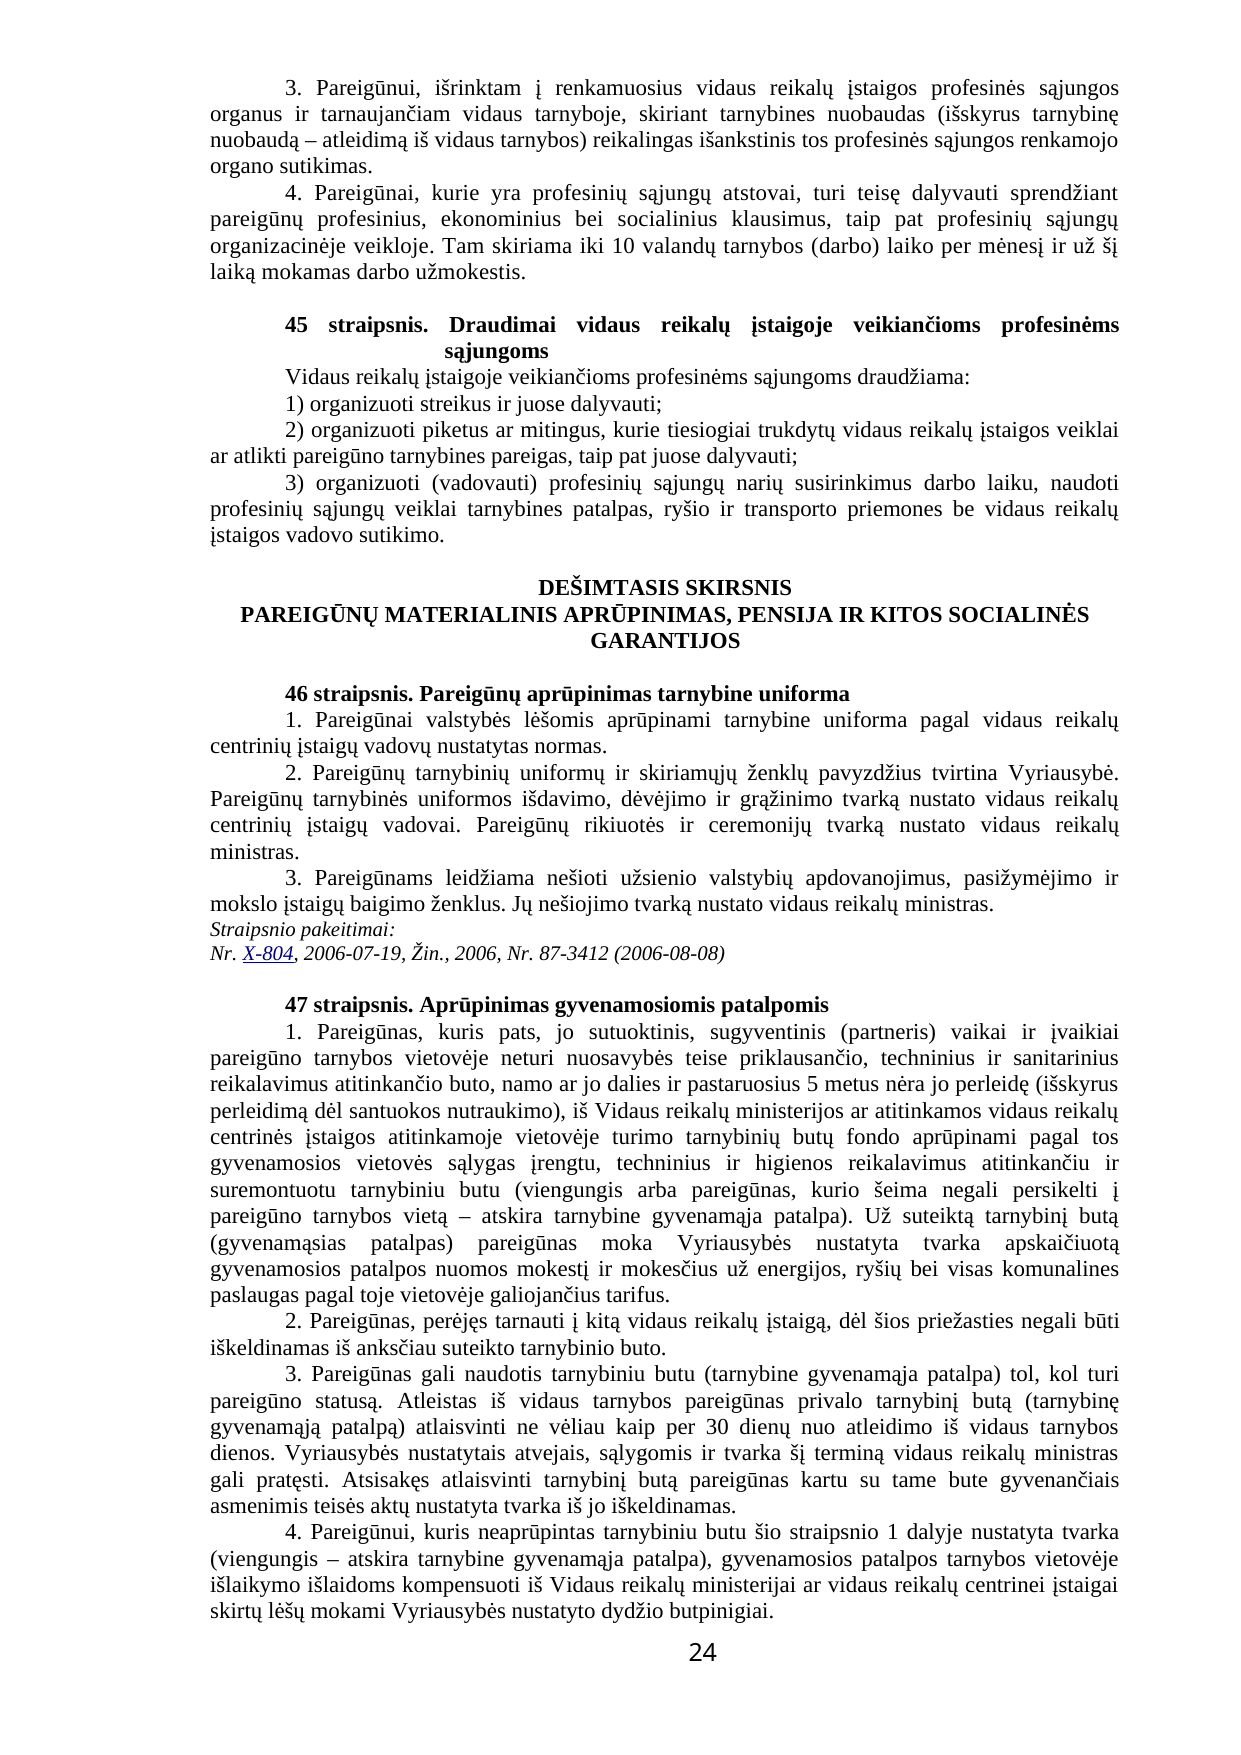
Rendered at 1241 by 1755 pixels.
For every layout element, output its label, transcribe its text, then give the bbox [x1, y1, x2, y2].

text 3) organizuoti (vadovauti) profesinių sąjungų narių susirinkimus darbo laiku, naudoti profesinių sąjungų veiklai tarnybines patalpas, ryšio ir transporto priemones be vidaus reikalų įstaigos vadovo sutikimo. [210, 469, 1120, 548]
text 1. Pareigūnai valstybės lėšomis aprūpinami tarnybine uniforma pagal vidaus reikalų centrinių įstaigų vadovų nustatytas normas. [210, 706, 1120, 759]
text 46 straipsnis. Pareigūnų aprūpinimas tarnybine uniforma [210, 680, 1120, 706]
text 4. Pareigūnui, kuris neaprūpintas tarnybiniu butu šio straipsnio 1 dalyje nustatyta tvarka (viengungis – atskira tarnybine gyvenamąja patalpa), gyvenamosios patalpos tarnybos vietovėje išlaikymo išlaidoms kompensuoti iš Vidaus reikalų ministerijai ar vidaus reikalų centrinei įstaigai skirtų lėšų mokami Vyriausybės nustatyto dydžio butpinigiai. [210, 1518, 1120, 1624]
text 45 straipsnis. Draudimai vidaus reikalų įstaigoje veikiančioms profesinėms sąjungoms [285, 311, 1120, 363]
text Nr. X-804, 2006-07-19, Žin., 2006, Nr. 87-3412 (2006-08-08) [210, 941, 1120, 965]
text 3. Pareigūnams leidžiama nešioti užsienio valstybių apdovanojimus, pasižymėjimo ir mokslo įstaigų baigimo ženklus. Jų nešiojimo tvarką nustato vidaus reikalų ministras. [210, 864, 1120, 917]
text 1. Pareigūnas, kuris pats, jo sutuoktinis, sugyventinis (partneris) vaikai ir įvaikiai pareigūno tarnybos vietovėje neturi nuosavybės teise priklausančio, techninius ir sanitarinius reikalavimus atitinkančio buto, namo ar jo dalies ir pastaruosius 5 metus nėra jo perleidę (išskyrus perleidimą dėl santuokos nutraukimo), iš Vidaus reikalų ministerijos ar atitinkamos vidaus reikalų centrinės įstaigos atitinkamoje vietovėje turimo tarnybinių butų fondo aprūpinami pagal tos gyvenamosios vietovės sąlygas įrengtu, techninius ir higienos reikalavimus atitinkančiu ir suremontuotu tarnybiniu butu (viengungis arba pareigūnas, kurio šeima negali persikelti į pareigūno tarnybos vietą – atskira tarnybine gyvenamąja patalpa). Už suteiktą tarnybinį butą (gyvenamąsias patalpas) pareigūnas moka Vyriausybės nustatyta tvarka apskaičiuotą gyvenamosios patalpos nuomos mokestį ir mokesčius už energijos, ryšių bei visas komunalines paslaugas pagal toje vietovėje galiojančius tarifus. [210, 1018, 1120, 1308]
text 3. Pareigūnui, išrinktam į renkamuosius vidaus reikalų įstaigos profesinės sąjungos organus ir tarnaujančiam vidaus tarnyboje, skiriant tarnybines nuobaudas (išskyrus tarnybinę nuobaudą – atleidimą iš vidaus tarnybos) reikalingas išankstinis tos profesinės sąjungos renkamojo organo sutikimas. [210, 73, 1120, 179]
text PAREIGŪNŲ MATERIALINIS APRŪPINIMAS, PENSIJA IR KITOS SOCIALINĖS GARANTIJOS [210, 601, 1120, 653]
text 2. Pareigūnų tarnybinių uniformų ir skiriamųjų ženklų pavyzdžius tvirtina Vyriausybė. Pareigūnų tarnybinės uniformos išdavimo, dėvėjimo ir grąžinimo tvarką nustato vidaus reikalų centrinių įstaigų vadovai. Pareigūnų rikiuotės ir ceremonijų tvarką nustato vidaus reikalų ministras. [210, 759, 1120, 864]
text 4. Pareigūnai, kurie yra profesinių sąjungų atstovai, turi teisę dalyvauti sprendžiant pareigūnų profesinius, ekonominius bei socialinius klausimus, taip pat profesinių sąjungų organizacinėje veikloje. Tam skiriama iki 10 valandų tarnybos (darbo) laiko per mėnesį ir už šį laiką mokamas darbo užmokestis. [210, 179, 1120, 284]
text 2) organizuoti piketus ar mitingus, kurie tiesiogiai trukdytų vidaus reikalų įstaigos veiklai ar atlikti pareigūno tarnybines pareigas, taip pat juose dalyvauti; [210, 416, 1120, 469]
text Straipsnio pakeitimai: [210, 917, 1120, 941]
text 3. Pareigūnas gali naudotis tarnybiniu butu (tarnybine gyvenamąja patalpa) tol, kol turi pareigūno statusą. Atleistas iš vidaus tarnybos pareigūnas privalo tarnybinį butą (tarnybinę gyvenamąją patalpą) atlaisvinti ne vėliau kaip per 30 dienų nuo atleidimo iš vidaus tarnybos dienos. Vyriausybės nustatytais atvejais, sąlygomis ir tvarka šį terminą vidaus reikalų ministras gali pratęsti. Atsisakęs atlaisvinti tarnybinį butą pareigūnas kartu su tame bute gyvenančiais asmenimis teisės aktų nustatyta tvarka iš jo iškeldinamas. [210, 1360, 1120, 1518]
text 47 straipsnis. Aprūpinimas gyvenamosiomis patalpomis [210, 991, 1120, 1018]
text 1) organizuoti streikus ir juose dalyvauti; [210, 390, 1120, 416]
text Vidaus reikalų įstaigoje veikiančioms profesinėms sąjungoms draudžiama: [210, 363, 1120, 390]
text DEŠIMTASIS SKIRSNIS [210, 574, 1120, 601]
text 2. Pareigūnas, perėjęs tarnauti į kitą vidaus reikalų įstaigą, dėl šios priežasties negali būti iškeldinamas iš anksčiau suteikto tarnybinio buto. [210, 1308, 1120, 1360]
